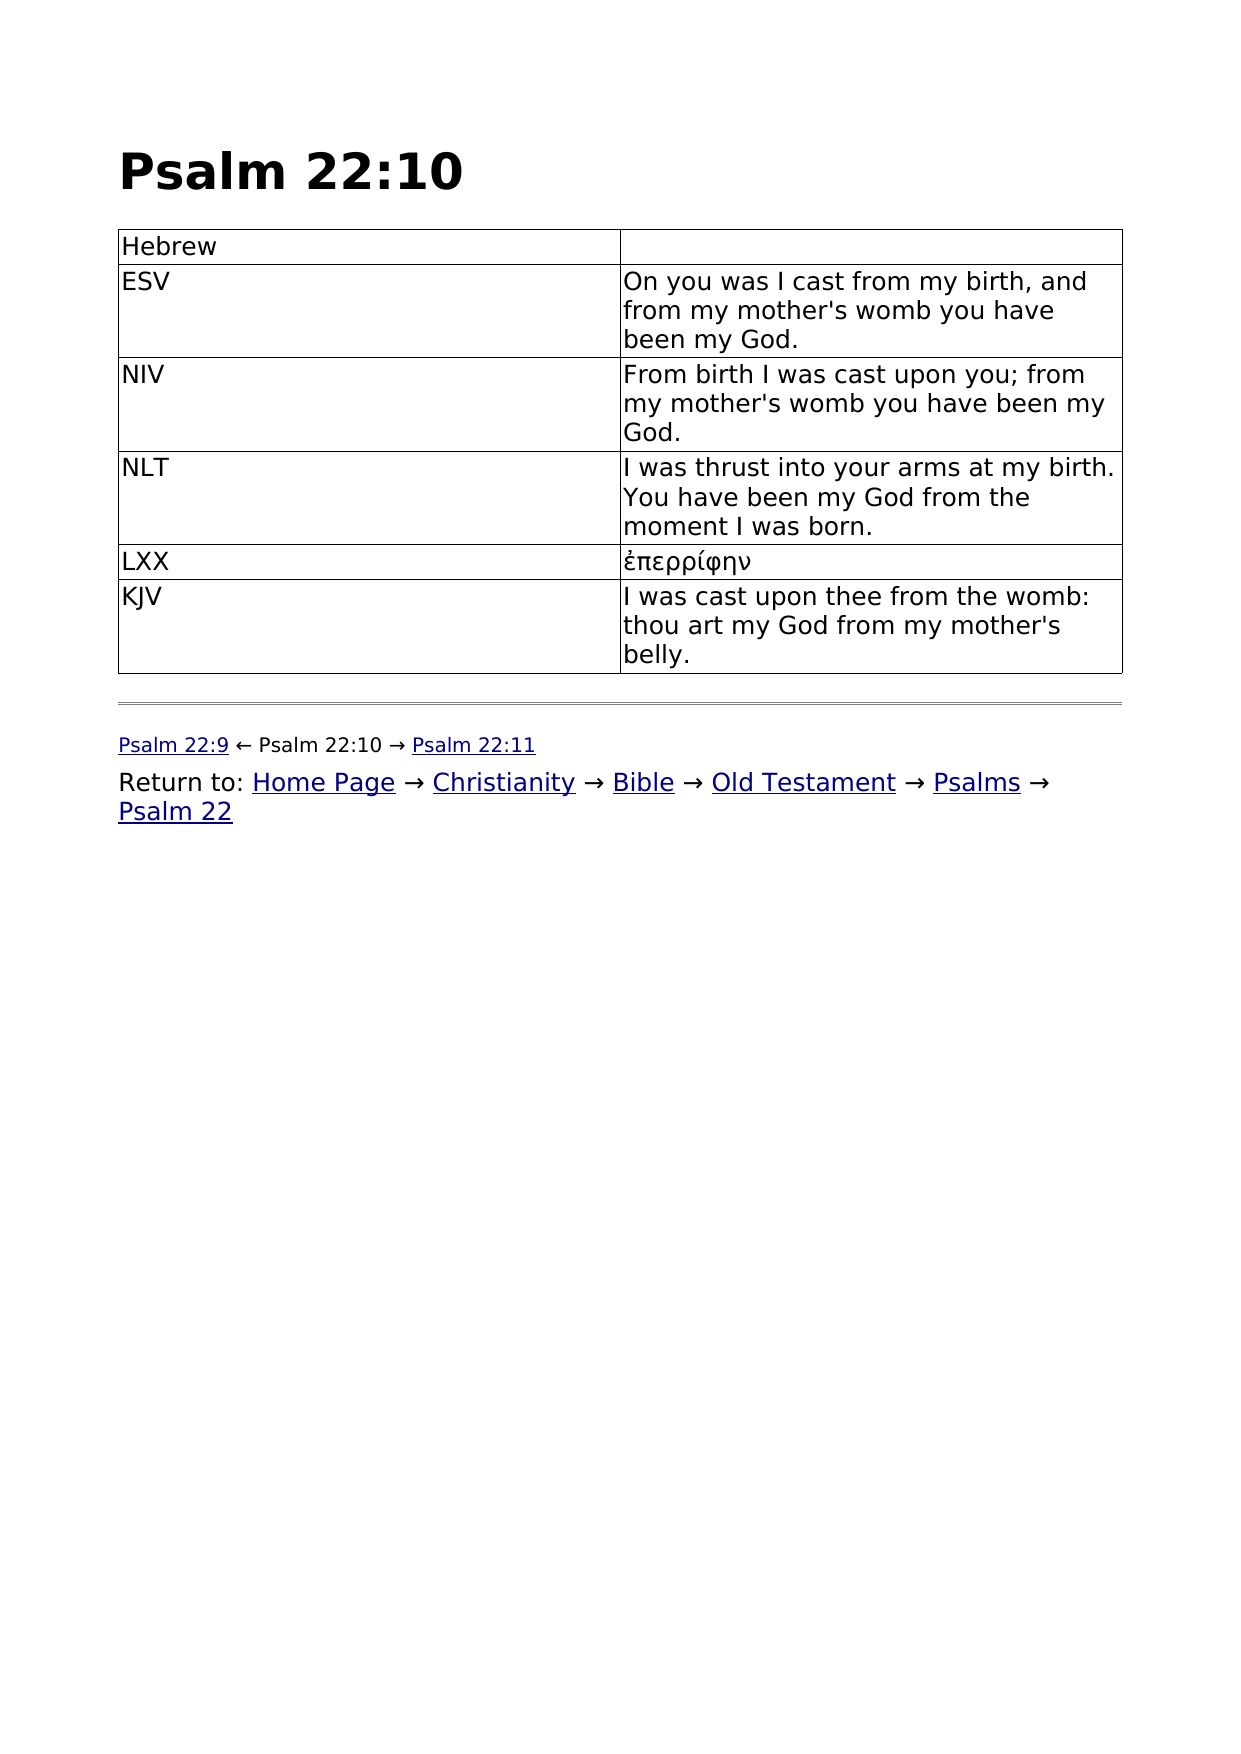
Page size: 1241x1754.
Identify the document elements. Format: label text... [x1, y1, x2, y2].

table_cell From birth I was cast upon you; from my mother's womb you have been my God. [621, 358, 1122, 451]
table_cell On you was I cast from my birth, and from my mother's womb you have been my God. [621, 265, 1122, 357]
table_cell KJV [119, 580, 620, 673]
table_header [621, 230, 1122, 264]
subtitle Psalm 22:10 [118, 143, 1122, 201]
table_cell LXX [119, 545, 620, 579]
table_cell NLT [119, 452, 620, 544]
table_cell I was thrust into your arms at my birth. You have been my God from the moment I was born. [621, 452, 1122, 544]
table_cell NIV [119, 358, 620, 451]
table_cell ἐπερρίφην [621, 545, 1122, 579]
table_cell ESV [119, 265, 620, 357]
text Psalm 22:9 ← Psalm 22:10 → Psalm 22:11 [118, 734, 1122, 768]
table_header Hebrew [119, 230, 620, 264]
table_cell I was cast upon thee from the womb: thou art my God from my mother's belly. [621, 580, 1122, 673]
text Return to: Home Page → Christianity → Bible → Old Testament → Psalms → Psalm 22 [118, 768, 1122, 826]
